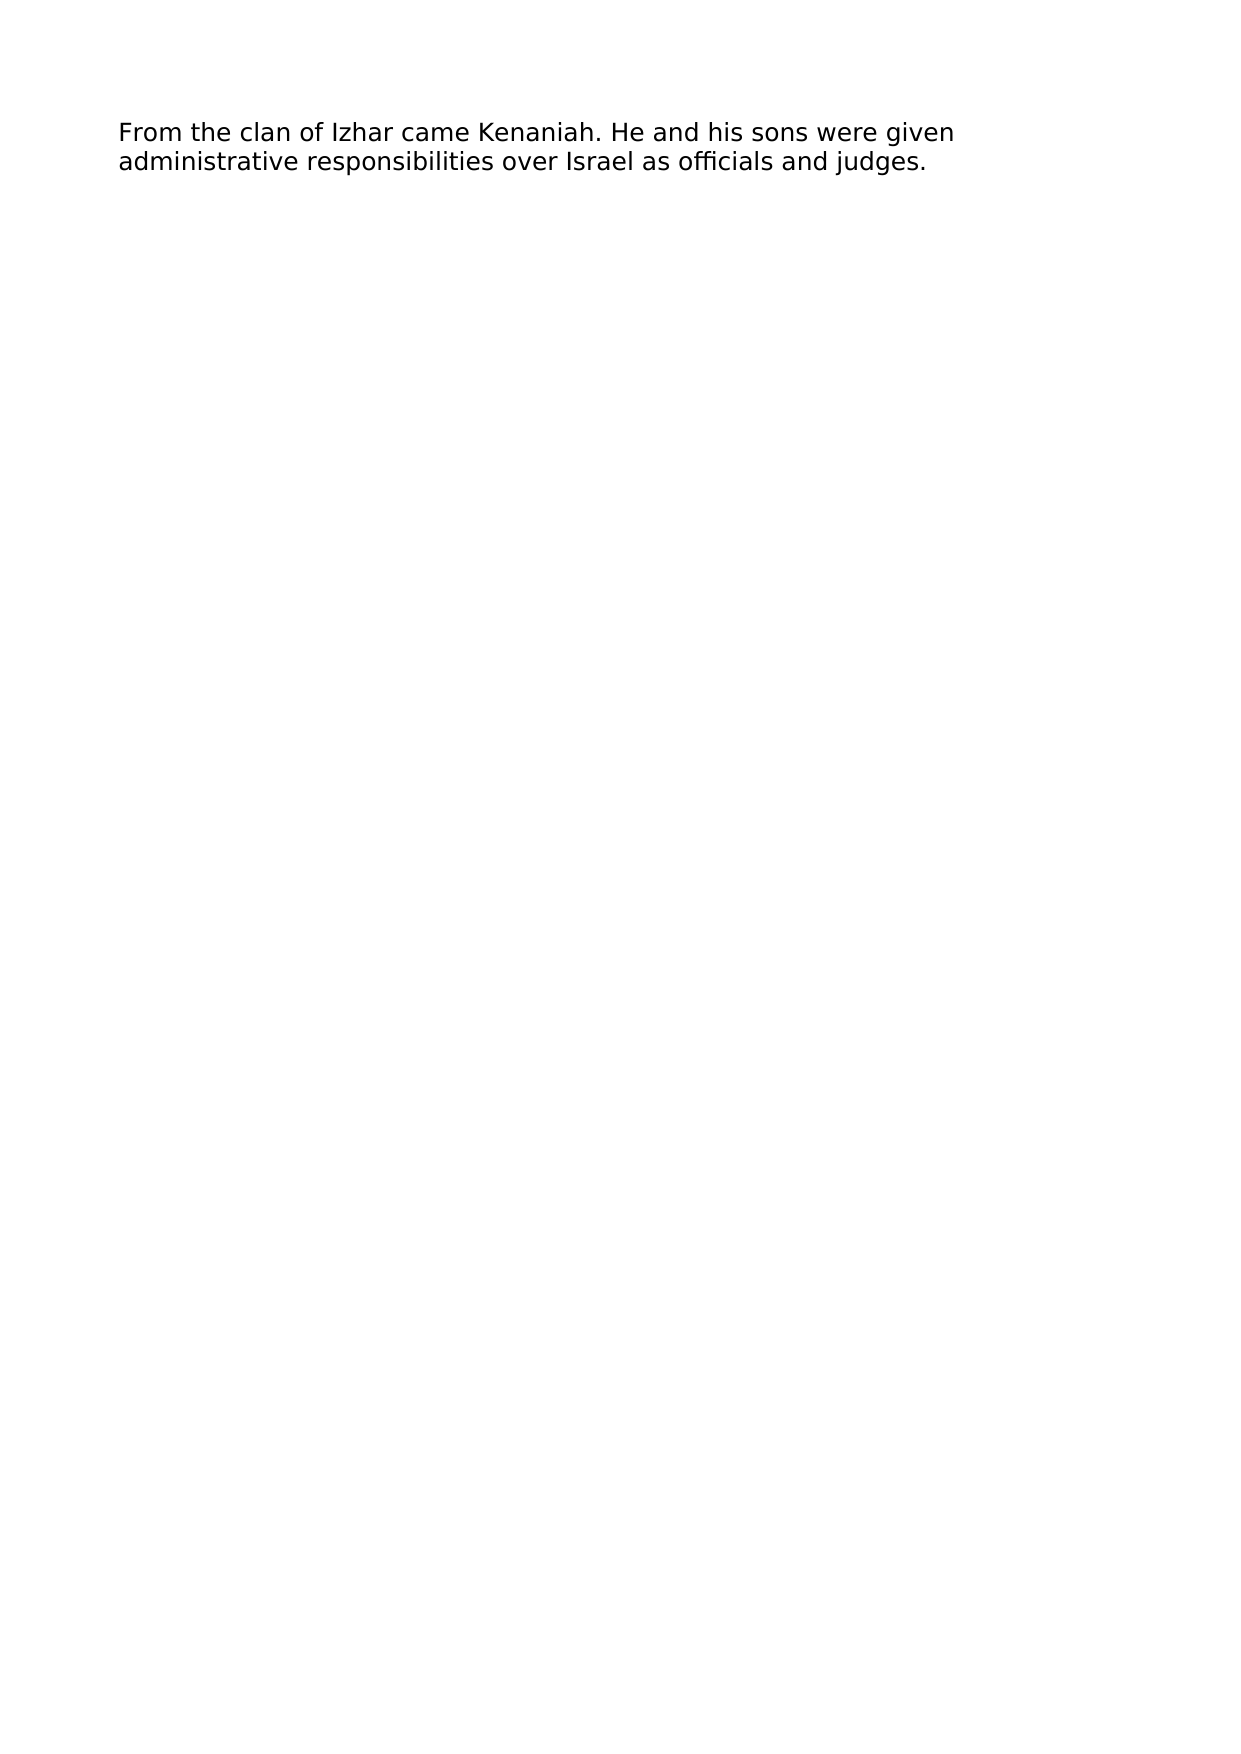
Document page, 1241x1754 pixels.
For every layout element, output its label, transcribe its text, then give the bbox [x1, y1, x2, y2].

text From the clan of Izhar came Kenaniah. He and his sons were given administrative responsibilities over Israel as officials and judges. [118, 118, 1122, 176]
